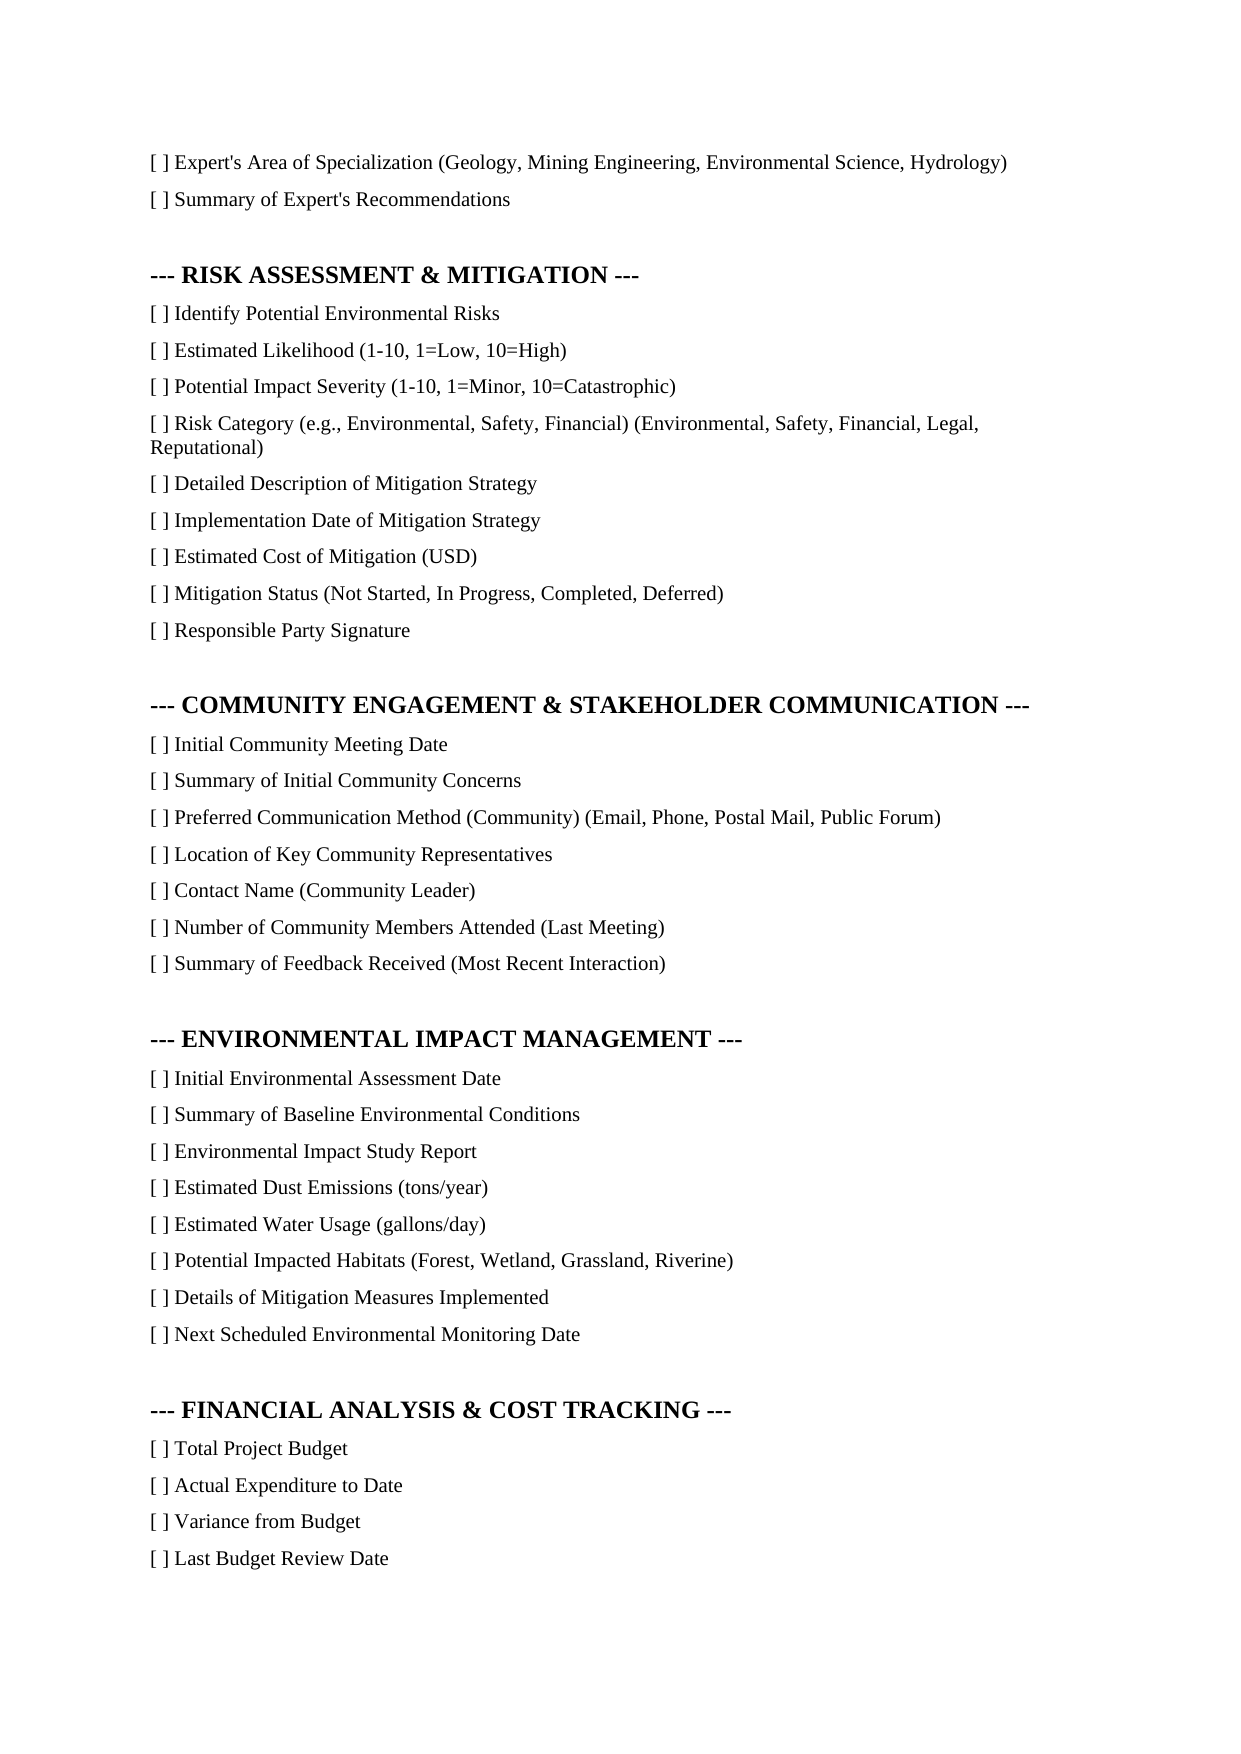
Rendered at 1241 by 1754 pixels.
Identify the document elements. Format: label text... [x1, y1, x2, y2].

text [ ] Potential Impacted Habitats (Forest, Wetland, Grassland, Riverine) [150, 1248, 1090, 1272]
text [ ] Total Project Budget [150, 1436, 1090, 1460]
text [ ] Responsible Party Signature [150, 617, 1090, 642]
text [ ] Identify Potential Environmental Risks [150, 301, 1090, 325]
text [ ] Estimated Dust Emissions (tons/year) [150, 1175, 1090, 1199]
text [ ] Contact Name (Community Leader) [150, 878, 1090, 902]
text [ ] Mitigation Status (Not Started, In Progress, Completed, Deferred) [150, 581, 1090, 605]
text [ ] Potential Impact Severity (1-10, 1=Minor, 10=Catastrophic) [150, 374, 1090, 398]
text [ ] Implementation Date of Mitigation Strategy [150, 508, 1090, 532]
text [ ] Estimated Cost of Mitigation (USD) [150, 544, 1090, 568]
text [ ] Location of Key Community Representatives [150, 842, 1090, 866]
text [ ] Number of Community Members Attended (Last Meeting) [150, 915, 1090, 939]
text [ ] Expert's Area of Specialization (Geology, Mining Engineering, Environmental Science, Hydrology) [150, 150, 1090, 174]
text [ ] Last Budget Review Date [150, 1546, 1090, 1570]
text [ ] Environmental Impact Study Report [150, 1139, 1090, 1163]
text [ ] Details of Mitigation Measures Implemented [150, 1285, 1090, 1309]
text [ ] Summary of Feedback Received (Most Recent Interaction) [150, 951, 1090, 975]
text --- ENVIRONMENTAL IMPACT MANAGEMENT --- [150, 1024, 1090, 1053]
text --- FINANCIAL ANALYSIS & COST TRACKING --- [150, 1395, 1090, 1423]
text --- RISK ASSESSMENT & MITIGATION --- [150, 260, 1090, 288]
text [ ] Variance from Budget [150, 1509, 1090, 1533]
text [ ] Estimated Likelihood (1-10, 1=Low, 10=High) [150, 337, 1090, 362]
text [ ] Preferred Communication Method (Community) (Email, Phone, Postal Mail, Public Forum) [150, 805, 1090, 829]
text [ ] Initial Community Meeting Date [150, 732, 1090, 756]
text [ ] Summary of Baseline Environmental Conditions [150, 1102, 1090, 1126]
text [ ] Risk Category (e.g., Environmental, Safety, Financial) (Environmental, Safety, Financial, Legal, Reputational) [150, 411, 1090, 459]
text [ ] Next Scheduled Environmental Monitoring Date [150, 1322, 1090, 1346]
text [ ] Initial Environmental Assessment Date [150, 1066, 1090, 1090]
text [ ] Summary of Expert's Recommendations [150, 187, 1090, 211]
text [ ] Actual Expenditure to Date [150, 1472, 1090, 1497]
text [ ] Summary of Initial Community Concerns [150, 768, 1090, 792]
text --- COMMUNITY ENGAGEMENT & STAKEHOLDER COMMUNICATION --- [150, 691, 1090, 719]
text [ ] Estimated Water Usage (gallons/day) [150, 1212, 1090, 1236]
text [ ] Detailed Description of Mitigation Strategy [150, 471, 1090, 495]
